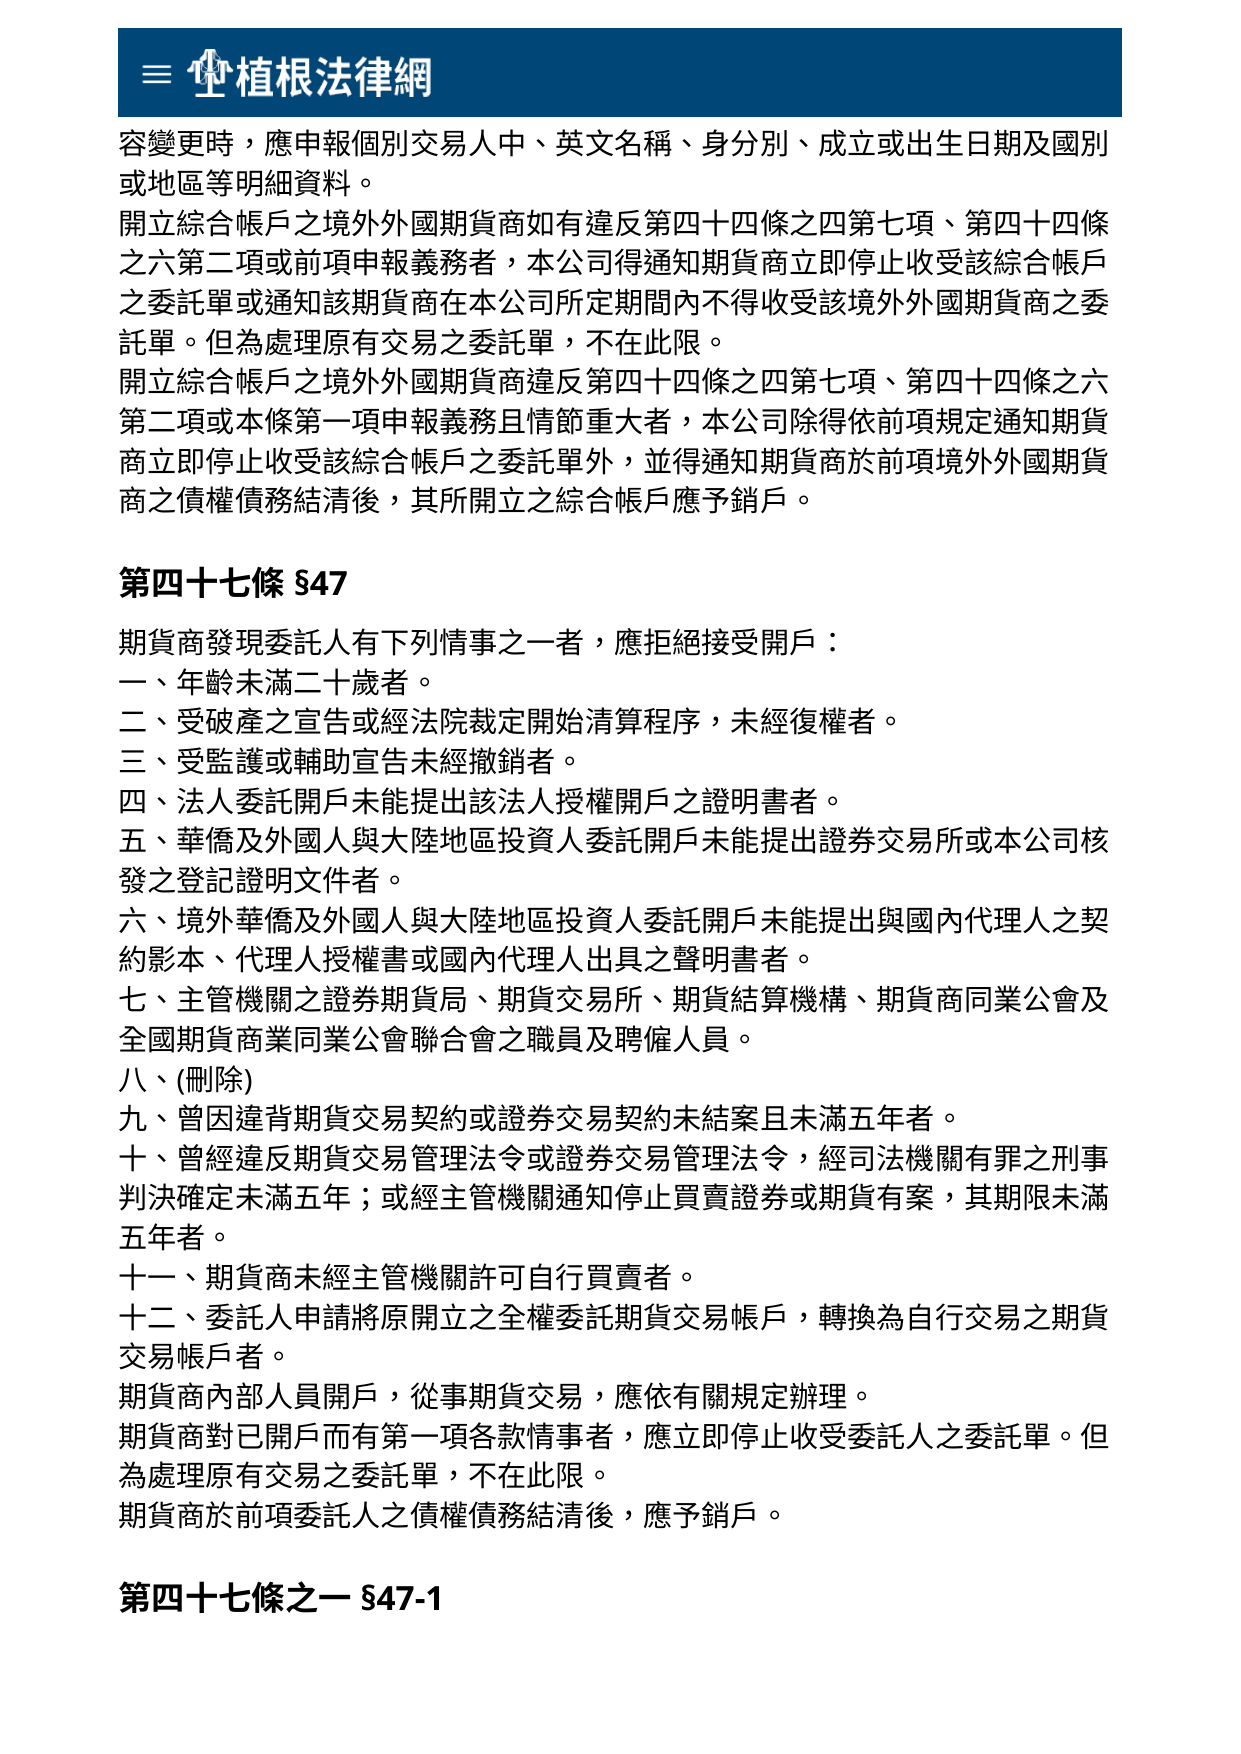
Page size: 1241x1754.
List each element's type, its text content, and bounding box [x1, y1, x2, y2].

picture [118, 28, 1122, 117]
text 五、華僑及外國人與大陸地區投資人委託開戶未能提出證券交易所或本公司核發之登記證明文件者。 [118, 821, 1122, 900]
text 第四十七條之一 §47-1 [118, 1575, 1122, 1620]
text 七、主管機關之證券期貨局、期貨交易所、期貨結算機構、期貨商同業公會及全國期貨商業同業公會聯合會之職員及聘僱人員。 [118, 979, 1122, 1059]
text 十二、委託人申請將原開立之全權委託期貨交易帳戶，轉換為自行交易之期貨交易帳戶者。 [118, 1297, 1122, 1376]
text 容變更時，應申報個別交易人中、英文名稱、身分別、成立或出生日期及國別或地區等明細資料。 [118, 123, 1122, 203]
text 第四十七條 §47 [118, 560, 1122, 606]
text 十、曾經違反期貨交易管理法令或證券交易管理法令，經司法機關有罪之刑事判決確定未滿五年；或經主管機關通知停止買賣證券或期貨有案，其期限未滿五年者。 [118, 1138, 1122, 1257]
text 九、曾因違背期貨交易契約或證券交易契約未結案且未滿五年者。 [118, 1098, 1122, 1138]
text 四、法人委託開戶未能提出該法人授權開戶之證明書者。 [118, 781, 1122, 821]
text 開立綜合帳戶之境外外國期貨商如有違反第四十四條之四第七項、第四十四條之六第二項或前項申報義務者，本公司得通知期貨商立即停止收受該綜合帳戶之委託單或通知該期貨商在本公司所定期間內不得收受該境外外國期貨商之委託單。但為處理原有交易之委託單，不在此限。 [118, 203, 1122, 362]
text 期貨商發現委託人有下列情事之一者，應拒絕接受開戶： [118, 622, 1122, 662]
text 期貨商對已開戶而有第一項各款情事者，應立即停止收受委託人之委託單。但為處理原有交易之委託單，不在此限。 [118, 1416, 1122, 1495]
text 期貨商於前項委託人之債權債務結清後，應予銷戶。 [118, 1495, 1122, 1535]
text 六、境外華僑及外國人與大陸地區投資人委託開戶未能提出與國內代理人之契約影本、代理人授權書或國內代理人出具之聲明書者。 [118, 900, 1122, 979]
text 開立綜合帳戶之境外外國期貨商違反第四十四條之四第七項、第四十四條之六第二項或本條第一項申報義務且情節重大者，本公司除得依前項規定通知期貨商立即停止收受該綜合帳戶之委託單外，並得通知期貨商於前項境外外國期貨商之債權債務結清後，其所開立之綜合帳戶應予銷戶。 [118, 362, 1122, 520]
text 三、受監護或輔助宣告未經撤銷者。 [118, 741, 1122, 781]
text 十一、期貨商未經主管機關許可自行買賣者。 [118, 1257, 1122, 1297]
text 八、(刪除) [118, 1059, 1122, 1098]
text 二、受破產之宣告或經法院裁定開始清算程序，未經復權者。 [118, 702, 1122, 741]
text 期貨商內部人員開戶，從事期貨交易，應依有關規定辦理。 [118, 1376, 1122, 1416]
text 一、年齡未滿二十歲者。 [118, 662, 1122, 702]
